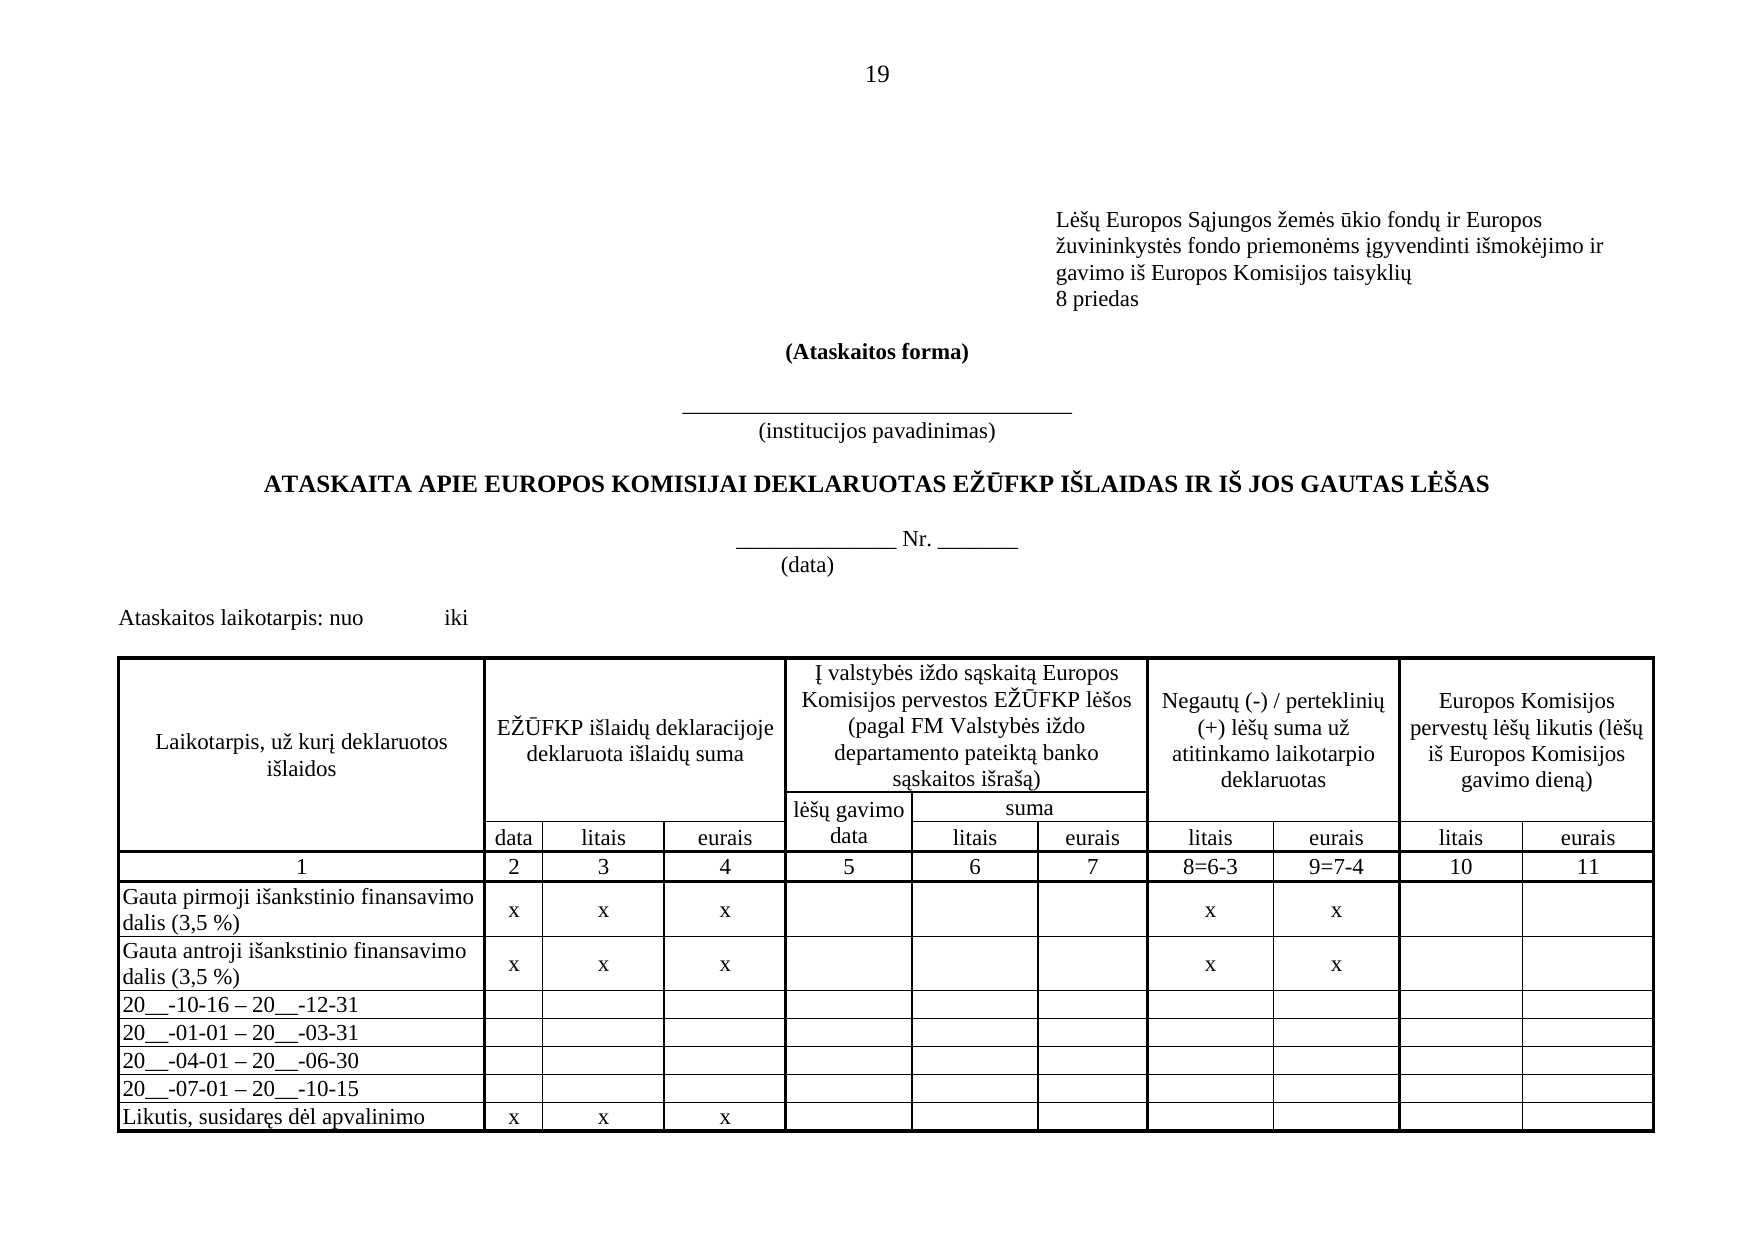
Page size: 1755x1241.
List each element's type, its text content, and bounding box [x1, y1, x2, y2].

table_cell Likutis, susidaręs dėl apvalinimo [120, 1103, 483, 1129]
table_cell x [1274, 883, 1398, 936]
table_cell [543, 1047, 663, 1073]
table_cell [1401, 1103, 1522, 1129]
table_cell [1523, 1047, 1652, 1073]
table_cell x [486, 1103, 542, 1129]
table_cell 11 [1523, 853, 1652, 880]
table_cell 9=7-4 [1274, 853, 1398, 880]
table_cell 1 [120, 853, 483, 880]
table_cell suma [913, 793, 1146, 821]
table_cell [1039, 937, 1146, 990]
table_cell 20__-07-01 – 20__-10-15 [120, 1075, 483, 1101]
table_cell [1274, 1019, 1398, 1046]
text (Ataskaitos forma) [118, 338, 1636, 364]
table_cell [1523, 991, 1652, 1018]
table_cell [913, 1047, 1037, 1073]
table_cell litais [1401, 822, 1522, 850]
table_cell [913, 883, 1037, 936]
table_cell [913, 937, 1037, 990]
text ATASKAITA APIE EUROPOS KOMISIJAI DEKLARUOTAS EŽŪFKP IŠLAIDAS IR IŠ JOS GAUTAS LĖŠAS [118, 469, 1636, 498]
table_cell [1039, 1103, 1146, 1129]
table_cell 4 [665, 853, 784, 880]
table_cell [1401, 1019, 1522, 1046]
table_cell [1401, 883, 1522, 936]
table_cell [787, 937, 911, 990]
table_cell [1149, 1047, 1273, 1073]
text ______________ Nr. _______ [118, 524, 1636, 551]
table_cell [486, 1075, 542, 1101]
table_cell [787, 1047, 911, 1073]
table_cell [1401, 1047, 1522, 1073]
table_cell [913, 991, 1037, 1018]
table_cell x [665, 1103, 784, 1129]
text Ataskaitos laikotarpis: nuo iki [118, 604, 1636, 630]
table_cell [486, 991, 542, 1018]
table_cell [1149, 991, 1273, 1018]
table_cell [486, 1019, 542, 1046]
table_cell eurais [665, 822, 784, 850]
table_cell [1523, 883, 1652, 936]
table_cell [1401, 991, 1522, 1018]
table_cell x [543, 883, 663, 936]
table_cell [787, 883, 911, 936]
table_cell [665, 991, 784, 1018]
table_cell x [543, 937, 663, 990]
table_cell [1523, 1103, 1652, 1129]
table_cell [913, 1019, 1037, 1046]
table_cell [1149, 1019, 1273, 1046]
table_cell 3 [543, 853, 663, 880]
table_cell [543, 1019, 663, 1046]
table_cell x [486, 937, 542, 990]
table_cell 20__-01-01 – 20__-03-31 [120, 1019, 483, 1046]
table_cell [1039, 1047, 1146, 1073]
table_cell lėšų gavimo data [787, 793, 911, 850]
table_cell [913, 1103, 1037, 1129]
table_cell [1274, 1047, 1398, 1073]
table_cell x [665, 937, 784, 990]
table_cell 2 [486, 853, 542, 880]
table_cell [1274, 1103, 1398, 1129]
table_cell litais [913, 822, 1037, 850]
table_cell [665, 1019, 784, 1046]
table_cell eurais [1039, 822, 1146, 850]
text (institucijos pavadinimas) [118, 417, 1636, 443]
table_cell [1149, 1075, 1273, 1101]
table_header Laikotarpis, už kurį deklaruotos išlaidos [120, 660, 483, 850]
text 8 priedas [1056, 285, 1636, 311]
table_cell [913, 1075, 1037, 1101]
table_cell [1149, 1103, 1273, 1129]
table_cell data [486, 822, 542, 850]
table_cell 7 [1039, 853, 1146, 880]
table_cell [1523, 937, 1652, 990]
table_cell 20__-10-16 – 20__-12-31 [120, 991, 483, 1018]
table_cell 20__-04-01 – 20__-06-30 [120, 1047, 483, 1073]
table_cell [665, 1047, 784, 1073]
table_cell 5 [787, 853, 911, 880]
table_cell x [1149, 937, 1273, 990]
table_cell [1523, 1075, 1652, 1101]
table_cell [787, 1075, 911, 1101]
table_cell [665, 1075, 784, 1101]
table_cell [1401, 937, 1522, 990]
table_cell litais [1149, 822, 1273, 850]
table_cell x [486, 883, 542, 936]
text Lėšų Europos Sąjungos žemės ūkio fondų ir Europos žuvininkystės fondo priemonėms įgyvendinti išmokėjimo ir gavimo iš Europos Komisijos taisyklių [1056, 206, 1636, 285]
table_cell [787, 1019, 911, 1046]
table_cell [543, 991, 663, 1018]
table_cell [787, 1103, 911, 1129]
table_header Į valstybės iždo sąskaitą Europos Komisijos pervestos EŽŪFKP lėšos (pagal FM Valstybės iždo departamento pateiktą banko sąskaitos išrašą) [787, 660, 1146, 791]
table_cell [1039, 991, 1146, 1018]
table_cell [1039, 1019, 1146, 1046]
table_cell 6 [913, 853, 1037, 880]
text (data) [118, 551, 1636, 577]
table_cell x [665, 883, 784, 936]
table_cell [1523, 1019, 1652, 1046]
table_cell eurais [1523, 822, 1652, 850]
table_cell Gauta pirmoji išankstinio finansavimo dalis (3,5 %) [120, 883, 483, 936]
table_cell 10 [1401, 853, 1522, 880]
table_cell [1274, 991, 1398, 1018]
table_header Negautų (-) / perteklinių (+) lėšų suma už atitinkamo laikotarpio deklaruotas [1149, 660, 1398, 821]
table_header EŽŪFKP išlaidų deklaracijoje deklaruota išlaidų suma [486, 660, 784, 821]
table_cell 8=6-3 [1149, 853, 1273, 880]
table_cell x [543, 1103, 663, 1129]
table_cell [543, 1075, 663, 1101]
table_cell [787, 991, 911, 1018]
table_cell [486, 1047, 542, 1073]
table_cell x [1274, 937, 1398, 990]
table_cell [1274, 1075, 1398, 1101]
table_cell [1401, 1075, 1522, 1101]
table_cell eurais [1274, 822, 1398, 850]
table_cell [1039, 883, 1146, 936]
table_cell litais [543, 822, 663, 850]
table_cell x [1149, 883, 1273, 936]
text __________________________________ [118, 390, 1636, 417]
table_header Europos Komisijos pervestų lėšų likutis (lėšų iš Europos Komisijos gavimo dieną) [1401, 660, 1652, 821]
table_cell Gauta antroji išankstinio finansavimo dalis (3,5 %) [120, 937, 483, 990]
table_cell [1039, 1075, 1146, 1101]
